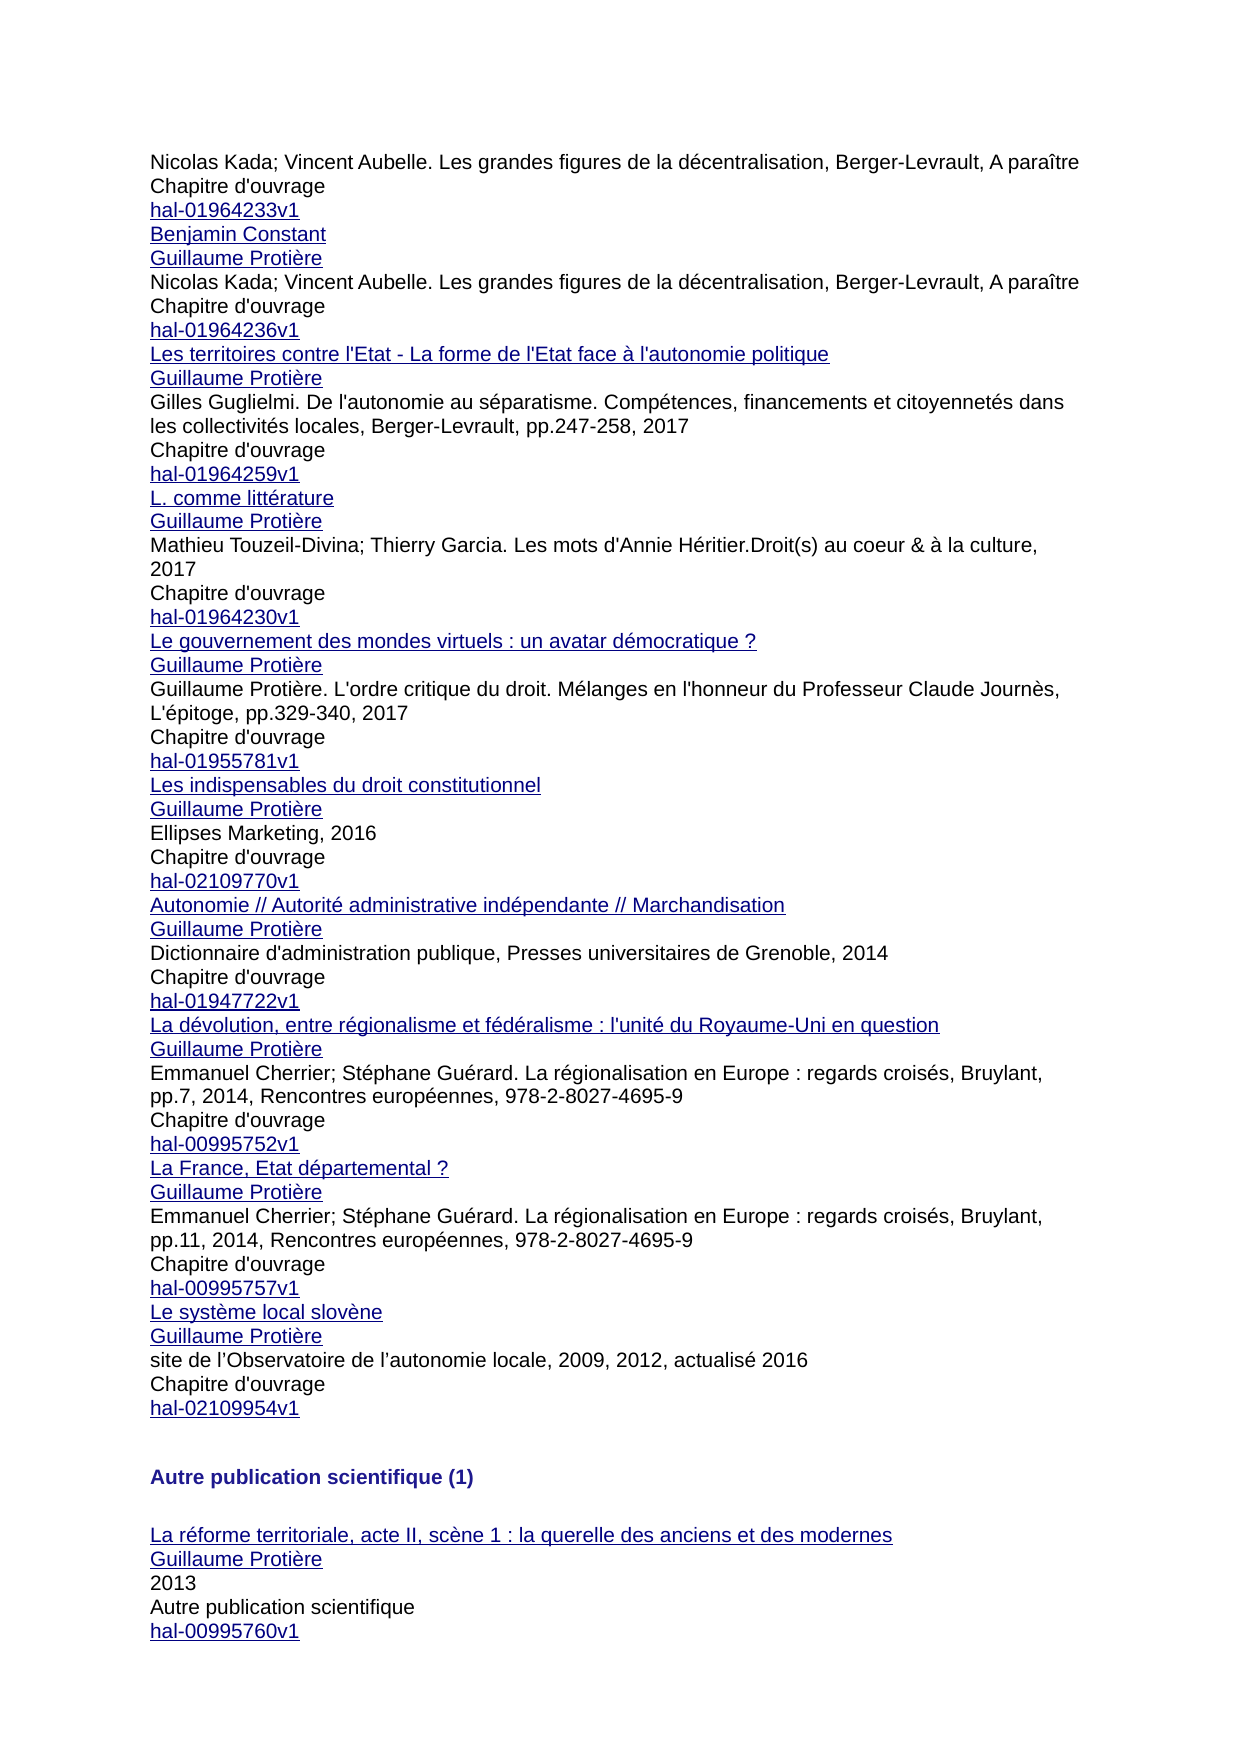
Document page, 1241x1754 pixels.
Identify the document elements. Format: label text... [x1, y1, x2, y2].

table_cell Le gouvernement des mondes virtuels : un avatar démocratique ? Guillaume Protière Guillaume Protière. L'ordre critique du droit. Mélanges en l'honneur du Professeur Claude Journès, L'épitoge, pp.329-340, 2017 Chapitre d'ouvrage hal-01955781v1 [150, 629, 1090, 773]
table_cell Benjamin Constant Guillaume Protière Nicolas Kada; Vincent Aubelle. Les grandes figures de la décentralisation, Berger-Levrault, A paraître Chapitre d'ouvrage hal-01964236v1 [150, 222, 1090, 342]
table_cell La France, Etat départemental ? Guillaume Protière Emmanuel Cherrier; Stéphane Guérard. La régionalisation en Europe : regards croisés, Bruylant, pp.11, 2014, Rencontres européennes, 978-2-8027-4695-9 Chapitre d'ouvrage hal-00995757v1 [150, 1156, 1090, 1300]
table_cell Les territoires contre l'Etat - La forme de l'Etat face à l'autonomie politique Guillaume Protière Gilles Guglielmi. De l'autonomie au séparatisme. Compétences, financements et citoyennetés dans les collectivités locales, Berger-Levrault, pp.247-258, 2017 Chapitre d'ouvrage hal-01964259v1 [150, 342, 1090, 485]
subtitle Autre publication scientifique (1) [150, 1464, 1090, 1488]
table_header La réforme territoriale, acte II, scène 1 : la querelle des anciens et des modernes Guillaume Protière 2013 Autre publication scientifique hal-00995760v1 [150, 1523, 1090, 1643]
table_cell Autonomie // Autorité administrative indépendante // Marchandisation Guillaume Protière Dictionnaire d'administration publique, Presses universitaires de Grenoble, 2014 Chapitre d'ouvrage hal-01947722v1 [150, 893, 1090, 1012]
table_cell Le système local slovène Guillaume Protière site de l’Observatoire de l’autonomie locale, 2009, 2012, actualisé 2016 Chapitre d'ouvrage hal-02109954v1 [150, 1300, 1090, 1420]
table_cell L. comme littérature Guillaume Protière Mathieu Touzeil-Divina; Thierry Garcia. Les mots d'Annie Héritier.Droit(s) au coeur & à la culture, 2017 Chapitre d'ouvrage hal-01964230v1 [150, 485, 1090, 629]
table_cell Nicolas Kada; Vincent Aubelle. Les grandes figures de la décentralisation, Berger-Levrault, A paraître Chapitre d'ouvrage hal-01964233v1 [150, 150, 1090, 222]
table_cell Les indispensables du droit constitutionnel Guillaume Protière Ellipses Marketing, 2016 Chapitre d'ouvrage hal-02109770v1 [150, 773, 1090, 893]
table_cell La dévolution, entre régionalisme et fédéralisme : l'unité du Royaume-Uni en question Guillaume Protière Emmanuel Cherrier; Stéphane Guérard. La régionalisation en Europe : regards croisés, Bruylant, pp.7, 2014, Rencontres européennes, 978-2-8027-4695-9 Chapitre d'ouvrage hal-00995752v1 [150, 1013, 1090, 1156]
